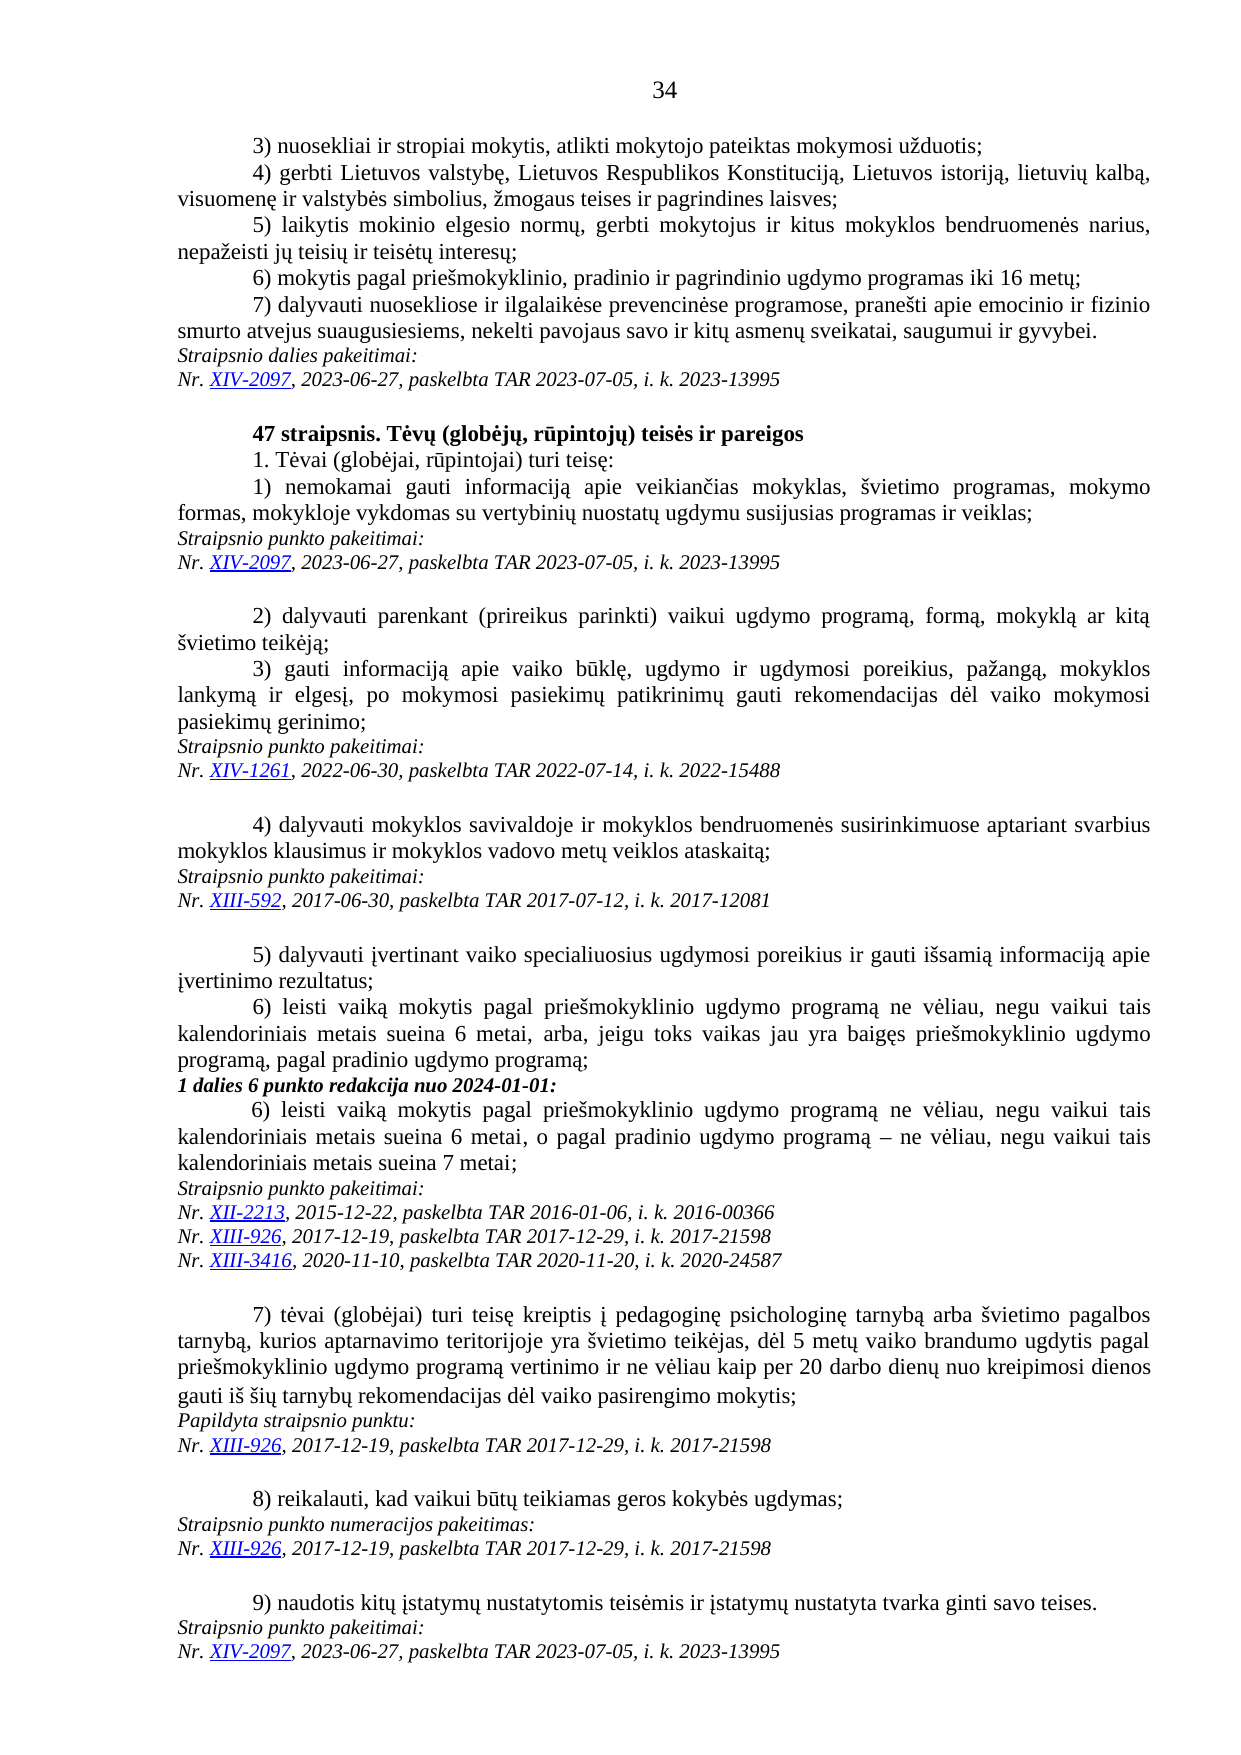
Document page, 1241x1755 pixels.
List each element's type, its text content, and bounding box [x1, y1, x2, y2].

text 5) dalyvauti įvertinant vaiko specialiuosius ugdymosi poreikius ir gauti išsamią informaciją apie įvertinimo rezultatus; [177, 941, 1152, 993]
text 6) leisti vaiką mokytis pagal priešmokyklinio ugdymo programą ne vėliau, negu vaikui tais kalendoriniais metais sueina 6 metai, o pagal pradinio ugdymo programą – ne vėliau, negu vaikui tais kalendoriniais metais sueina 7 metai; [177, 1097, 1152, 1176]
text 1 dalies 6 punkto redakcija nuo 2024-01-01: [177, 1072, 1152, 1097]
text 7) tėvai (globėjai) turi teisę kreiptis į pedagoginę psichologinę tarnybą arba švietimo pagalbos tarnybą, kurios aptarnavimo teritorijoje yra švietimo teikėjas, dėl 5 metų vaiko brandumo ugdytis pagal priešmokyklinio ugdymo programą vertinimo ir ne vėliau kaip per 20 darbo dienų nuo kreipimosi dienos gauti iš šių tarnybų rekomendacijas dėl vaiko pasirengimo mokytis; [177, 1301, 1152, 1408]
text Straipsnio punkto pakeitimai: [177, 1176, 1152, 1200]
text 3) gauti informaciją apie vaiko būklę, ugdymo ir ugdymosi poreikius, pažangą, mokyklos lankymą ir elgesį, po mokymosi pasiekimų patikrinimų gauti rekomendacijas dėl vaiko mokymosi pasiekimų gerinimo; [177, 655, 1152, 734]
text Straipsnio punkto pakeitimai: [177, 734, 1152, 758]
text 3) nuosekliai ir stropiai mokytis, atlikti mokytojo pateiktas mokymosi užduotis; [177, 132, 1152, 159]
text 1) nemokamai gauti informaciją apie veikiančias mokyklas, švietimo programas, mokymo formas, mokykloje vykdomas su vertybinių nuostatų ugdymu susijusias programas ir veiklas; [177, 473, 1152, 526]
text Nr. XIII-592, 2017-06-30, paskelbta TAR 2017-07-12, i. k. 2017-12081 [177, 888, 1152, 912]
text Nr. XIV-2097, 2023-06-27, paskelbta TAR 2023-07-05, i. k. 2023-13995 [177, 550, 1152, 574]
text Straipsnio punkto pakeitimai: [177, 526, 1152, 550]
text 2) dalyvauti parenkant (prireikus parinkti) vaikui ugdymo programą, formą, mokyklą ar kitą švietimo teikėją; [177, 602, 1152, 655]
text 5) laikytis mokinio elgesio normų, gerbti mokytojus ir kitus mokyklos bendruomenės narius, nepažeisti jų teisių ir teisėtų interesų; [177, 212, 1152, 264]
text Straipsnio punkto pakeitimai: [177, 1615, 1152, 1639]
text Nr. XIII-3416, 2020-11-10, paskelbta TAR 2020-11-20, i. k. 2020-24587 [177, 1248, 1152, 1272]
text Papildyta straipsnio punktu: [177, 1408, 1152, 1432]
text Nr. XIII-926, 2017-12-19, paskelbta TAR 2017-12-29, i. k. 2017-21598 [177, 1536, 1152, 1560]
text 47 straipsnis. Tėvų (globėjų, rūpintojų) teisės ir pareigos [177, 420, 1152, 447]
text 1. Tėvai (globėjai, rūpintojai) turi teisę: [177, 447, 1152, 473]
text 8) reikalauti, kad vaikui būtų teikiamas geros kokybės ugdymas; [177, 1485, 1152, 1512]
text Straipsnio punkto pakeitimai: [177, 864, 1152, 888]
text 6) mokytis pagal priešmokyklinio, pradinio ir pagrindinio ugdymo programas iki 16 metų; [177, 264, 1152, 291]
text Straipsnio dalies pakeitimai: [177, 343, 1152, 367]
text Nr. XII-2213, 2015-12-22, paskelbta TAR 2016-01-06, i. k. 2016-00366 [177, 1200, 1152, 1224]
text Nr. XIV-2097, 2023-06-27, paskelbta TAR 2023-07-05, i. k. 2023-13995 [177, 367, 1152, 391]
text Nr. XIV-2097, 2023-06-27, paskelbta TAR 2023-07-05, i. k. 2023-13995 [177, 1639, 1152, 1663]
text 4) dalyvauti mokyklos savivaldoje ir mokyklos bendruomenės susirinkimuose aptariant svarbius mokyklos klausimus ir mokyklos vadovo metų veiklos ataskaitą; [177, 811, 1152, 864]
text 9) naudotis kitų įstatymų nustatytomis teisėmis ir įstatymų nustatyta tvarka ginti savo teises. [177, 1588, 1152, 1615]
text Nr. XIII-926, 2017-12-19, paskelbta TAR 2017-12-29, i. k. 2017-21598 [177, 1224, 1152, 1248]
text 6) leisti vaiką mokytis pagal priešmokyklinio ugdymo programą ne vėliau, negu vaikui tais kalendoriniais metais sueina 6 metai, arba, jeigu toks vaikas jau yra baigęs priešmokyklinio ugdymo programą, pagal pradinio ugdymo programą; [177, 993, 1152, 1072]
text 4) gerbti Lietuvos valstybę, Lietuvos Respublikos Konstituciją, Lietuvos istoriją, lietuvių kalbą, visuomenę ir valstybės simbolius, žmogaus teises ir pagrindines laisves; [177, 159, 1152, 212]
text Straipsnio punkto numeracijos pakeitimas: [177, 1512, 1152, 1536]
text Nr. XIII-926, 2017-12-19, paskelbta TAR 2017-12-29, i. k. 2017-21598 [177, 1432, 1152, 1457]
text 7) dalyvauti nuosekliose ir ilgalaikėse prevencinėse programose, pranešti apie emocinio ir fizinio smurto atvejus suaugusiesiems, nekelti pavojaus savo ir kitų asmenų sveikatai, saugumui ir gyvybei. [177, 291, 1152, 343]
text Nr. XIV-1261, 2022-06-30, paskelbta TAR 2022-07-14, i. k. 2022-15488 [177, 758, 1152, 782]
